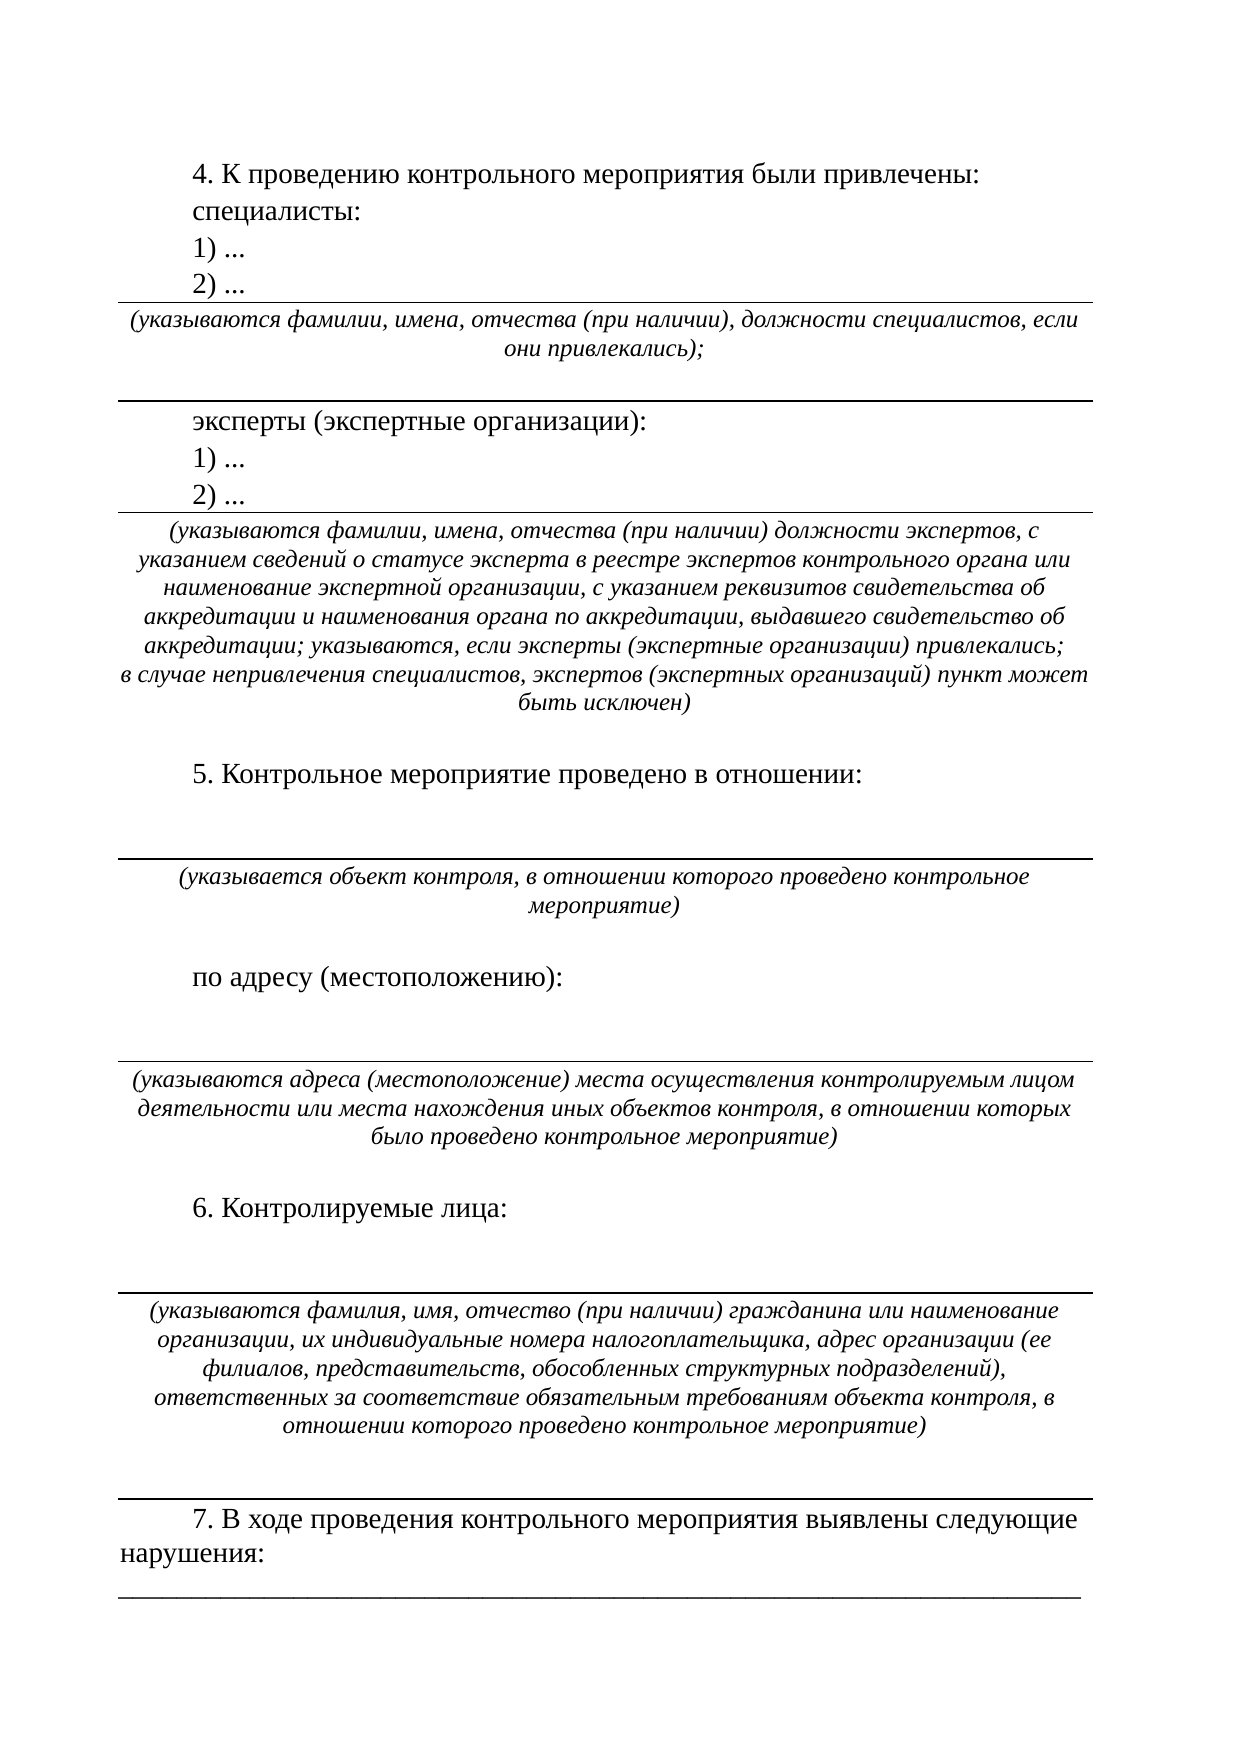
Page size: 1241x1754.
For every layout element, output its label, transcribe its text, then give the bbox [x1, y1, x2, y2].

table_cell 1) ... [118, 228, 1093, 265]
table_cell эксперты (экспертные организации): [118, 402, 1093, 438]
table_cell 7. В ходе проведения контрольного мероприятия выявлены следующие нарушения: __________________________________________________________________ [118, 1500, 1093, 1603]
table_cell 4. К проведению контрольного мероприятия были привлечены: [118, 155, 1093, 191]
table_cell специалисты: [118, 191, 1093, 228]
table_cell 1) ... [118, 439, 1093, 475]
table_cell [118, 118, 1093, 155]
table_cell 5. Контрольное мероприятие проведено в отношении: [118, 755, 1093, 858]
table_cell [118, 920, 1093, 957]
table_cell (указываются фамилии, имена, отчества (при наличии) должности экспертов, с указанием сведений о статусе эксперта в реестре экспертов контрольного органа или наименование экспертной организации, с указанием реквизитов свидетельства об аккредитации и наименования органа по аккредитации, выдавшего свидетельство об аккредитации; указываются, если эксперты (экспертные организации) привлекались; в случае непривлечения специалистов, экспертов (экспертных организаций) пункт может быть исключен) [118, 513, 1093, 718]
table_cell [118, 718, 1093, 754]
table_cell (указываются адреса (местоположение) места осуществления контролируемым лицом деятельности или места нахождения иных объектов контроля, в отношении которых было проведено контрольное мероприятие) [118, 1062, 1093, 1152]
table_cell 2) ... [118, 475, 1093, 512]
table_cell [118, 364, 1093, 400]
table_cell 2) ... [118, 265, 1093, 301]
table_cell по адресу (местоположению): [118, 957, 1093, 1061]
table_cell (указываются фамилия, имя, отчество (при наличии) гражданина или наименование организации, их индивидуальные номера налогоплательщика, адрес организации (ее филиалов, представительств, обособленных структурных подразделений), ответственных за соответствие обязательным требованиям объекта контроля, в отношении которого проведено контрольное мероприятие) [118, 1294, 1093, 1498]
table_cell 6. Контролируемые лица: [118, 1189, 1093, 1292]
table_cell [118, 1152, 1093, 1188]
table_cell (указываются фамилии, имена, отчества (при наличии), должности специалистов, если они привлекались); [118, 303, 1093, 364]
table_cell (указывается объект контроля, в отношении которого проведено контрольное мероприятие) [118, 860, 1093, 920]
